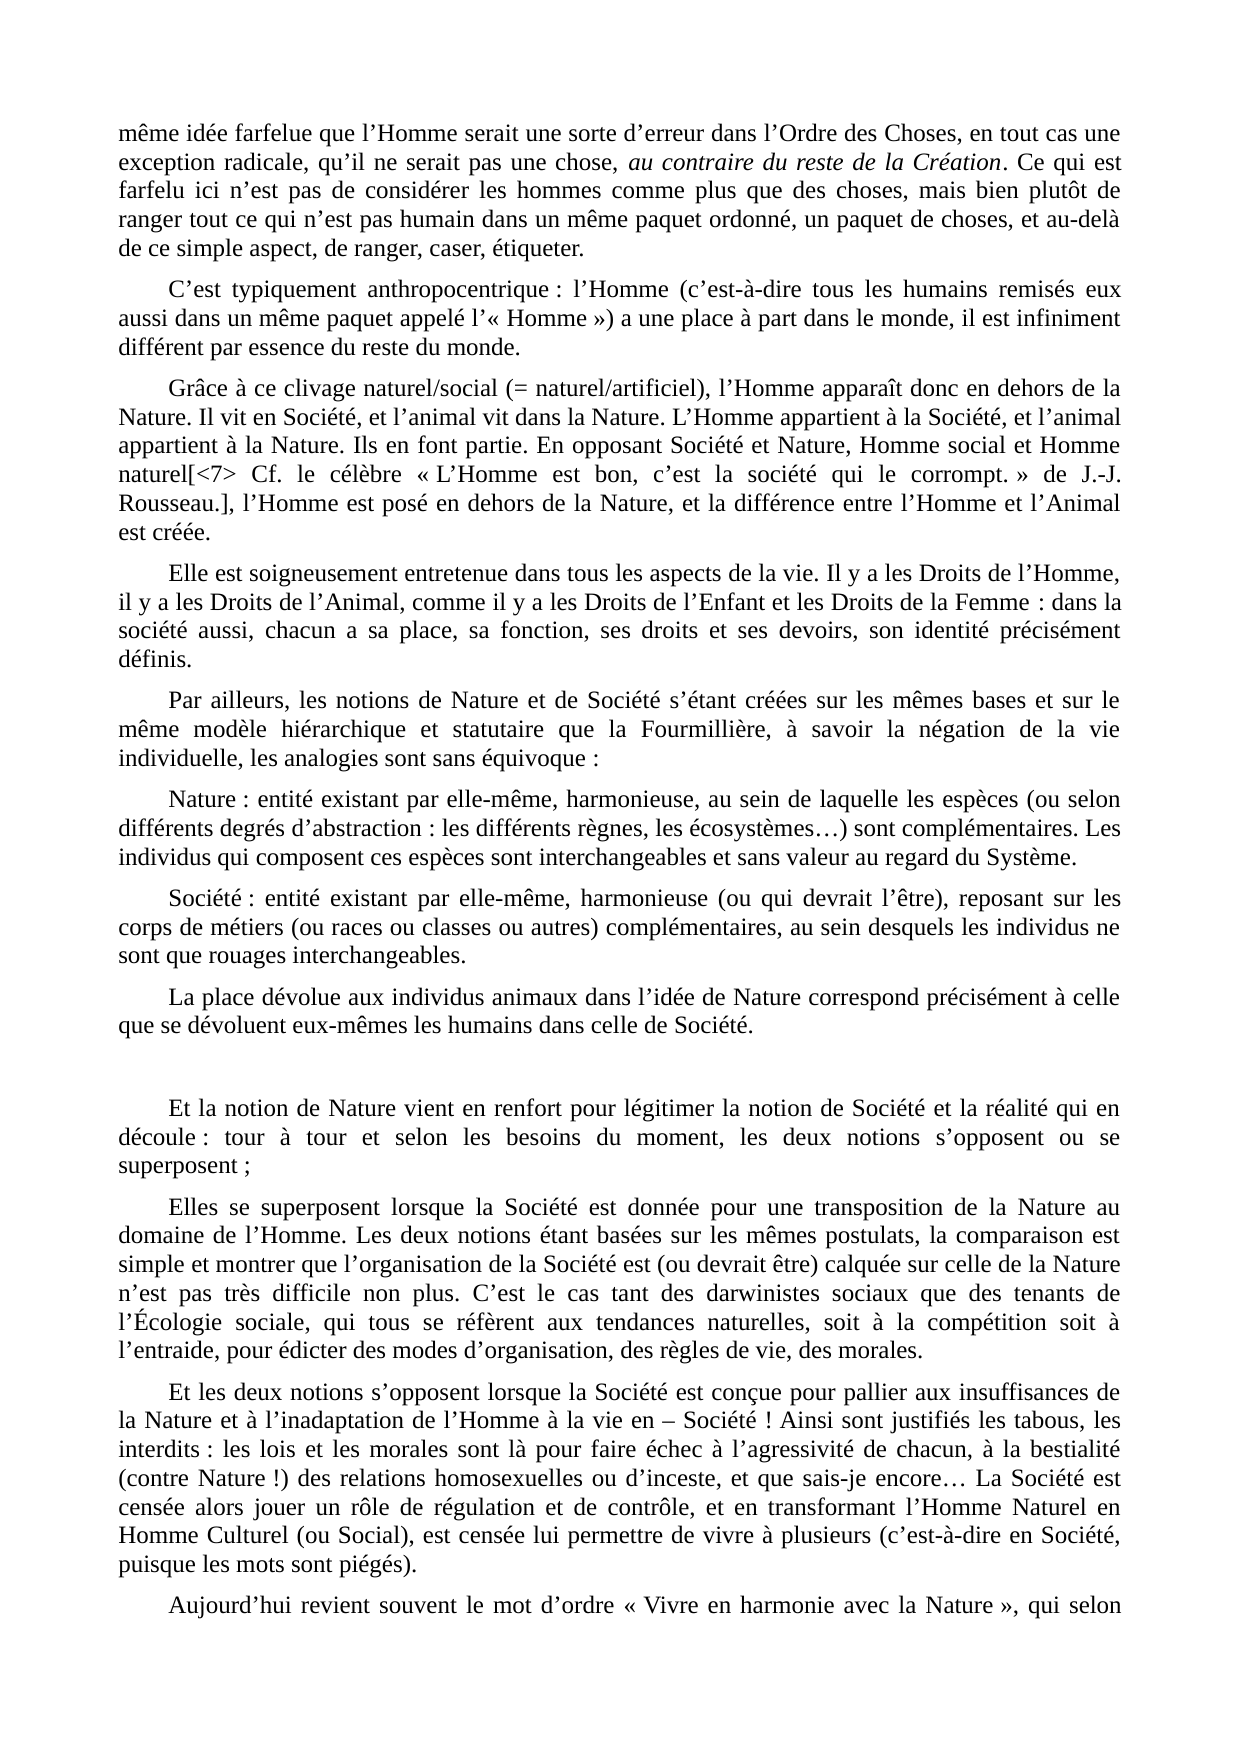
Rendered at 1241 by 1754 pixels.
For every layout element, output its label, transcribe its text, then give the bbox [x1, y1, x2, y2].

text Société : entité existant par elle-même, harmonieuse (ou qui devrait l’être), reposant sur les corps de métiers (ou races ou classes ou autres) complémentaires, au sein desquels les individus ne sont que rouages interchangeables. [118, 883, 1122, 969]
text même idée farfelue que l’Homme serait une sorte d’erreur dans l’Ordre des Choses, en tout cas une exception radicale, qu’il ne serait pas une chose, au contraire du reste de la Création. Ce qui est farfelu ici n’est pas de considérer les hommes comme plus que des choses, mais bien plutôt de ranger tout ce qui n’est pas humain dans un même paquet ordonné, un paquet de choses, et au-delà de ce simple aspect, de ranger, caser, étiqueter. [118, 118, 1122, 262]
text C’est typiquement anthropocentrique : l’Homme (c’est-à-dire tous les humains remisés eux aussi dans un même paquet appelé l’« Homme ») a une place à part dans le monde, il est infiniment différent par essence du reste du monde. [118, 274, 1122, 361]
text Elles se superposent lorsque la Société est donnée pour une transposition de la Nature au domaine de l’Homme. Les deux notions étant basées sur les mêmes postulats, la comparaison est simple et montrer que l’organisation de la Société est (ou devrait être) calquée sur celle de la Nature n’est pas très difficile non plus. C’est le cas tant des darwinistes sociaux que des tenants de l’Écologie sociale, qui tous se réfèrent aux tendances naturelles, soit à la compétition soit à l’entraide, pour édicter des modes d’organisation, des règles de vie, des morales. [118, 1192, 1122, 1364]
text Et la notion de Nature vient en renfort pour légitimer la notion de Société et la réalité qui en découle : tour à tour et selon les besoins du moment, les deux notions s’opposent ou se superposent ; [118, 1093, 1122, 1179]
text Nature : entité existant par elle-même, harmonieuse, au sein de laquelle les espèces (ou selon différents degrés d’abstraction : les différents règnes, les écosystèmes…) sont complémentaires. Les individus qui composent ces espèces sont interchangeables et sans valeur au regard du Système. [118, 784, 1122, 871]
text Et les deux notions s’opposent lorsque la Société est conçue pour pallier aux insuffisances de la Nature et à l’inadaptation de l’Homme à la vie en – Société ! Ainsi sont justifiés les tabous, les interdits : les lois et les morales sont là pour faire échec à l’agressivité de chacun, à la bestialité (contre Nature !) des relations homosexuelles ou d’inceste, et que sais-je encore… La Société est censée alors jouer un rôle de régulation et de contrôle, et en transformant l’Homme Naturel en Homme Culturel (ou Social), est censée lui permettre de vivre à plusieurs (c’est-à-dire en Société, puisque les mots sont piégés). [118, 1377, 1122, 1578]
text La place dévolue aux individus animaux dans l’idée de Nature correspond précisément à celle que se dévoluent eux-mêmes les humains dans celle de Société. [118, 982, 1122, 1039]
text Par ailleurs, les notions de Nature et de Société s’étant créées sur les mêmes bases et sur le même modèle hiérarchique et statutaire que la Fourmillière, à savoir la négation de la vie individuelle, les analogies sont sans équivoque : [118, 686, 1122, 772]
text Elle est soigneusement entretenue dans tous les aspects de la vie. Il y a les Droits de l’Homme, il y a les Droits de l’Animal, comme il y a les Droits de l’Enfant et les Droits de la Femme : dans la société aussi, chacun a sa place, sa fonction, ses droits et ses devoirs, son identité précisément définis. [118, 558, 1122, 673]
text Aujourd’hui revient souvent le mot d’ordre « Vivre en harmonie avec la Nature », qui selon [118, 1591, 1122, 1619]
text Grâce à ce clivage naturel/social (= naturel/artificiel), l’Homme apparaît donc en dehors de la Nature. Il vit en Société, et l’animal vit dans la Nature. L’Homme appartient à la Société, et l’animal appartient à la Nature. Ils en font partie. En opposant Société et Nature, Homme social et Homme naturel[<7> Cf. le célèbre « L’Homme est bon, c’est la société qui le corrompt. » de J.-J. Rousseau.], l’Homme est posé en dehors de la Nature, et la différence entre l’Homme et l’Animal est créée. [118, 373, 1122, 546]
